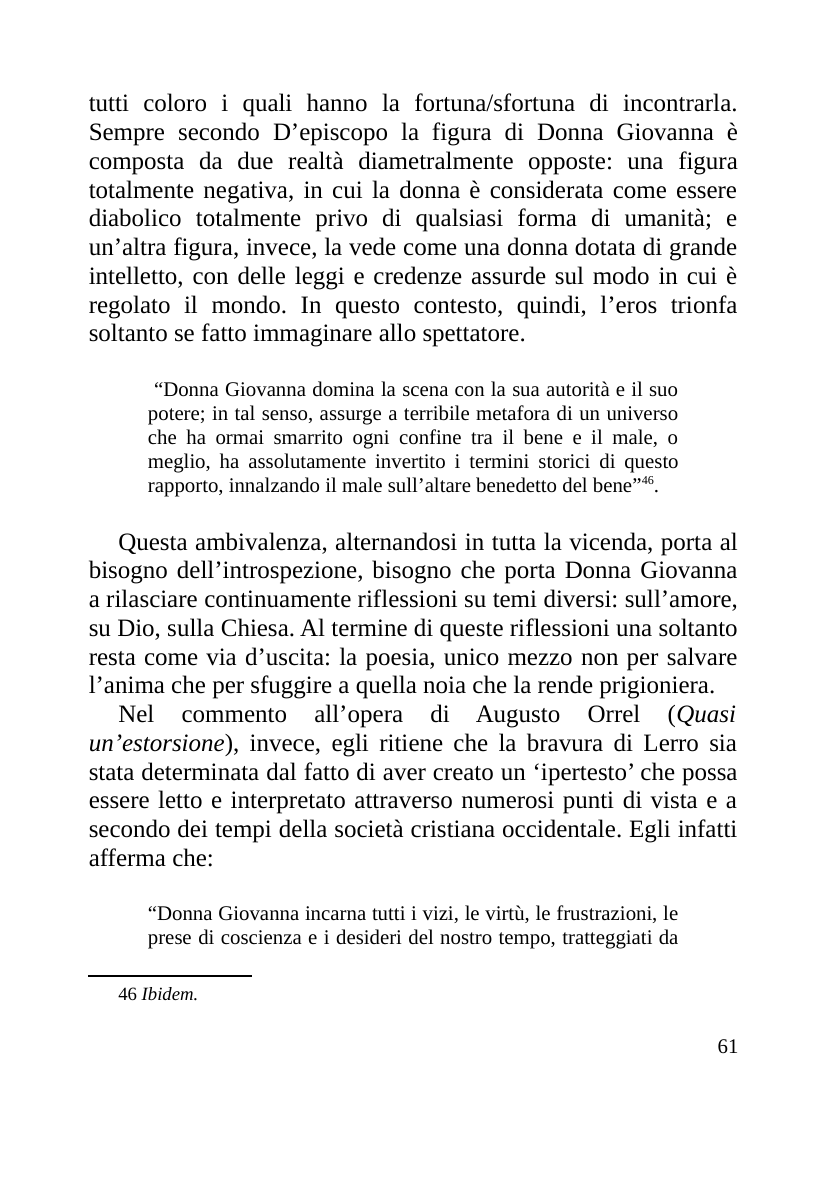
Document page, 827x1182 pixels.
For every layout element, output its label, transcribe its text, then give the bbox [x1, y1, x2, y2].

text “Donna Giovanna domina la scena con la sua autorità e il suo potere; in tal senso, assurge a terribile metafora di un universo che ha ormai smarrito ogni confine tra il bene e il male, o meglio, ha assolutamente invertito i termini storici di questo rapporto, innalzando il male sull’altare benedetto del bene”. [148, 377, 679, 497]
text tutti coloro i quali hanno la fortuna/sfortuna di incontrarla. Sempre secondo D’episcopo la figura di Donna Giovanna è composta da due realtà diametralmente opposte: una figura totalmente negativa, in cui la donna è considerata come essere diabolico totalmente privo di qualsiasi forma di umanità; e un’altra figura, invece, la vede come una donna dotata di grande intelletto, con delle leggi e credenze assurde sul modo in cui è regolato il mondo. In questo contesto, quindi, l’eros trionfa soltanto se fatto immaginare allo spettatore. [88, 88, 738, 347]
text Questa ambivalenza, alternandosi in tutta la vicenda, porta al bisogno dell’introspezione, bisogno che porta Donna Giovanna a rilasciare continuamente riflessioni su temi diversi: sull’amore, su Dio, sulla Chiesa. Al termine di queste riflessioni una soltanto resta come via d’uscita: la poesia, unico mezzo non per salvare l’anima che per sfuggire a quella noia che la rende prigioniera. [88, 527, 738, 699]
text “Donna Giovanna incarna tutti i vizi, le virtù, le frustrazioni, le prese di coscienza e i desideri del nostro tempo, tratteggiati da [148, 901, 679, 949]
text Ibidem. [118, 982, 738, 1004]
text Nel commento all’opera di Augusto Orrel (Quasi un’estorsione), invece, egli ritiene che la bravura di Lerro sia stata determinata dal fatto di aver creato un ‘ipertesto’ che possa essere letto e interpretato attraverso numerosi punti di vista e a secondo dei tempi della società cristiana occidentale. Egli infatti afferma che: [88, 699, 738, 872]
